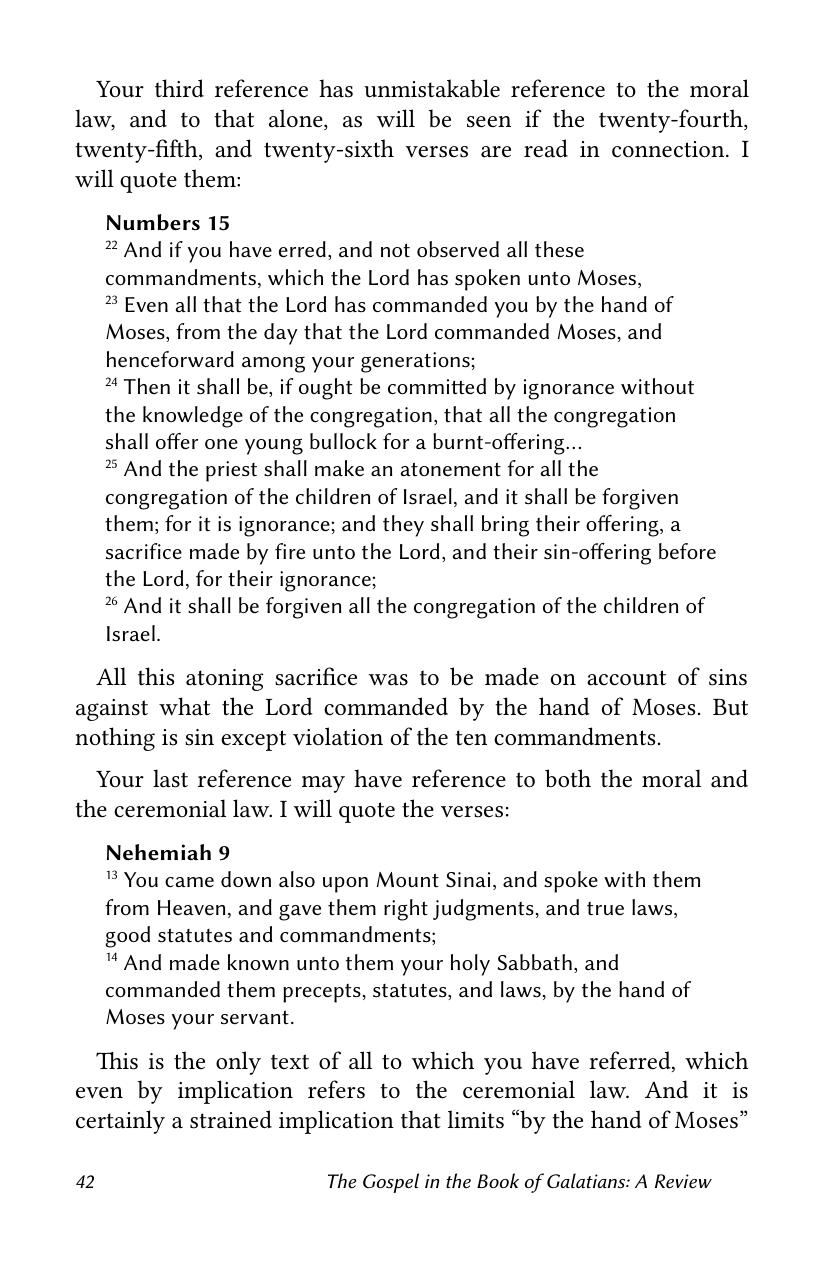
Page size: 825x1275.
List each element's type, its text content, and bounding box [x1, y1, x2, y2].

text 22 And if you have erred, and not observed all these commandments, which the Lord has spoken unto Moses, [105, 237, 720, 291]
text 26 And it shall be forgiven all the congregation of the children of Israel. [105, 593, 720, 647]
text 25 And the priest shall make an atonement for all the congregation of the children of Israel, and it shall be forgiven them; for it is ignorance; and they shall bring their offering, a sacrifice made by fire unto the Lord, and their sin-offering before the Lord, for their ignorance; [105, 456, 720, 592]
text Numbers 15 [105, 209, 750, 236]
text Nehemiah 9 [105, 840, 750, 866]
text Your last reference may have reference to both the moral and the ceremonial law. I will quote the verses: [75, 765, 750, 823]
text This is the only text of all to which you have referred, which even by implication refers to the ceremonial law. And it is certainly a strained implication that limits “by the hand of Moses” [75, 1047, 750, 1135]
text 24 Then it shall be, if ought be committed by ignorance without the knowledge of the congregation, that all the congregation shall offer one young bullock for a burnt-offering… [105, 374, 720, 455]
text 13 You came down also upon Mount Sinai, and spoke with them from Heaven, and gave them right judgments, and true laws, good statutes and commandments; [105, 867, 720, 948]
text 23 Even all that the Lord has commanded you by the hand of Moses, from the day that the Lord commanded Moses, and henceforward among your generations; [105, 292, 720, 373]
text Your third reference has unmistakable reference to the moral law, and to that alone, as will be seen if the twenty-fourth, twenty-fifth, and twenty-sixth verses are read in connection. I will quote them: [75, 75, 750, 193]
text All this atoning sacrifice was to be made on account of sins against what the Lord commanded by the hand of Moses. But nothing is sin except violation of the ten commandments. [75, 663, 750, 751]
text 14 And made known unto them your holy Sabbath, and commanded them precepts, statutes, and laws, by the hand of Moses your servant. [105, 949, 720, 1030]
